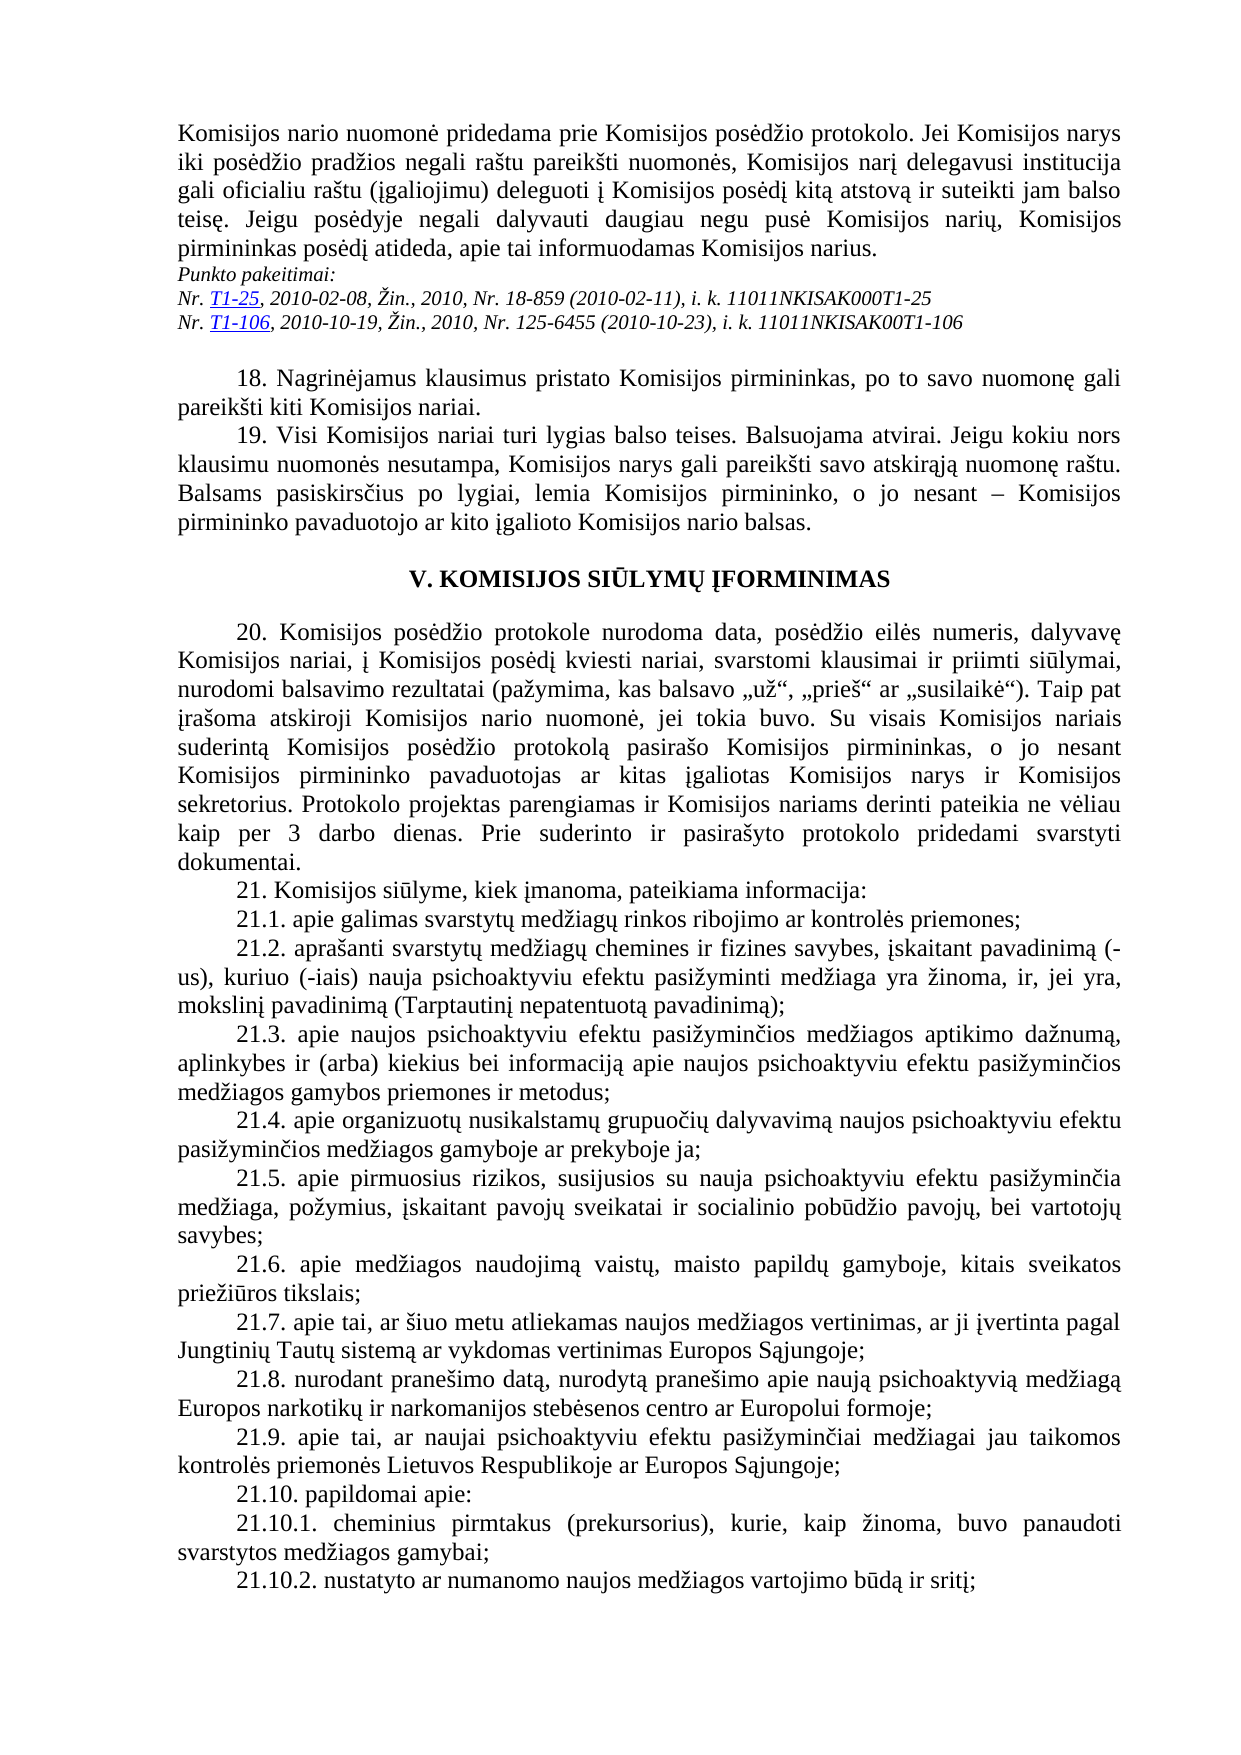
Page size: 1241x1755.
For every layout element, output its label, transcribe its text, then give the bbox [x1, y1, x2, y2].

text 20. Komisijos posėdžio protokole nurodoma data, posėdžio eilės numeris, dalyvavę Komisijos nariai, į Komisijos posėdį kviesti nariai, svarstomi klausimai ir priimti siūlymai, nurodomi balsavimo rezultatai (pažymima, kas balsavo „už“, „prieš“ ar „susilaikė“). Taip pat įrašoma atskiroji Komisijos nario nuomonė, jei tokia buvo. Su visais Komisijos nariais suderintą Komisijos posėdžio protokolą pasirašo Komisijos pirmininkas, o jo nesant Komisijos pirmininko pavaduotojas ar kitas įgaliotas Komisijos narys ir Komisijos sekretorius. Protokolo projektas parengiamas ir Komisijos nariams derinti pateikia ne vėliau kaip per 3 darbo dienas. Prie suderinto ir pasirašyto protokolo pridedami svarstyti dokumentai. [177, 617, 1122, 876]
text 21.8. nurodant pranešimo datą, nurodytą pranešimo apie naują psichoaktyvią medžiagą Europos narkotikų ir narkomanijos stebėsenos centro ar Europolui formoje; [177, 1364, 1122, 1422]
text 21.9. apie tai, ar naujai psichoaktyviu efektu pasižyminčiai medžiagai jau taikomos kontrolės priemonės Lietuvos Respublikoje ar Europos Sąjungoje; [177, 1422, 1122, 1479]
text Punkto pakeitimai: [177, 262, 1122, 286]
text 21.3. apie naujos psichoaktyviu efektu pasižyminčios medžiagos aptikimo dažnumą, aplinkybes ir (arba) kiekius bei informaciją apie naujos psichoaktyviu efektu pasižyminčios medžiagos gamybos priemones ir metodus; [177, 1019, 1122, 1106]
text Komisijos nario nuomonė pridedama prie Komisijos posėdžio protokolo. Jei Komisijos narys iki posėdžio pradžios negali raštu pareikšti nuomonės, Komisijos narį delegavusi institucija gali oficialiu raštu (įgaliojimu) deleguoti į Komisijos posėdį kitą atstovą ir suteikti jam balso teisę. Jeigu posėdyje negali dalyvauti daugiau negu pusė Komisijos narių, Komisijos pirmininkas posėdį atideda, apie tai informuodamas Komisijos narius. [177, 118, 1122, 262]
text 21.4. apie organizuotų nusikalstamų grupuočių dalyvavimą naujos psichoaktyviu efektu pasižyminčios medžiagos gamyboje ar prekyboje ja; [177, 1106, 1122, 1163]
text 18. Nagrinėjamus klausimus pristato Komisijos pirmininkas, po to savo nuomonę gali pareikšti kiti Komisijos nariai. [177, 363, 1122, 420]
text 21.5. apie pirmuosius rizikos, susijusios su nauja psichoaktyviu efektu pasižyminčia medžiaga, požymius, įskaitant pavojų sveikatai ir socialinio pobūdžio pavojų, bei vartotojų savybes; [177, 1163, 1122, 1249]
text 21.7. apie tai, ar šiuo metu atliekamas naujos medžiagos vertinimas, ar ji įvertinta pagal Jungtinių Tautų sistemą ar vykdomas vertinimas Europos Sąjungoje; [177, 1307, 1122, 1364]
text V. KOMISIJOS SIŪLYMŲ ĮFORMINIMAS [177, 564, 1122, 593]
text 21. Komisijos siūlyme, kiek įmanoma, pateikiama informacija: [177, 876, 1122, 904]
text Nr. T1-106, 2010-10-19, Žin., 2010, Nr. 125-6455 (2010-10-23), i. k. 11011NKISAK00T1-106 [177, 310, 1122, 334]
text Nr. T1-25, 2010-02-08, Žin., 2010, Nr. 18-859 (2010-02-11), i. k. 11011NKISAK000T1-25 [177, 286, 1122, 310]
text 21.10.2. nustatyto ar numanomo naujos medžiagos vartojimo būdą ir sritį; [177, 1566, 1122, 1594]
text 19. Visi Komisijos nariai turi lygias balso teises. Balsuojama atvirai. Jeigu kokiu nors klausimu nuomonės nesutampa, Komisijos narys gali pareikšti savo atskirąją nuomonę raštu. Balsams pasiskirsčius po lygiai, lemia Komisijos pirmininko, o jo nesant – Komisijos pirmininko pavaduotojo ar kito įgalioto Komisijos nario balsas. [177, 420, 1122, 535]
text 21.6. apie medžiagos naudojimą vaistų, maisto papildų gamyboje, kitais sveikatos priežiūros tikslais; [177, 1249, 1122, 1307]
text 21.2. aprašanti svarstytų medžiagų chemines ir fizines savybes, įskaitant pavadinimą (-us), kuriuo (-iais) nauja psichoaktyviu efektu pasižyminti medžiaga yra žinoma, ir, jei yra, mokslinį pavadinimą (Tarptautinį nepatentuotą pavadinimą); [177, 933, 1122, 1019]
text 21.10.1. cheminius pirmtakus (prekursorius), kurie, kaip žinoma, buvo panaudoti svarstytos medžiagos gamybai; [177, 1508, 1122, 1566]
text 21.10. papildomai apie: [177, 1479, 1122, 1508]
text 21.1. apie galimas svarstytų medžiagų rinkos ribojimo ar kontrolės priemones; [177, 904, 1122, 933]
